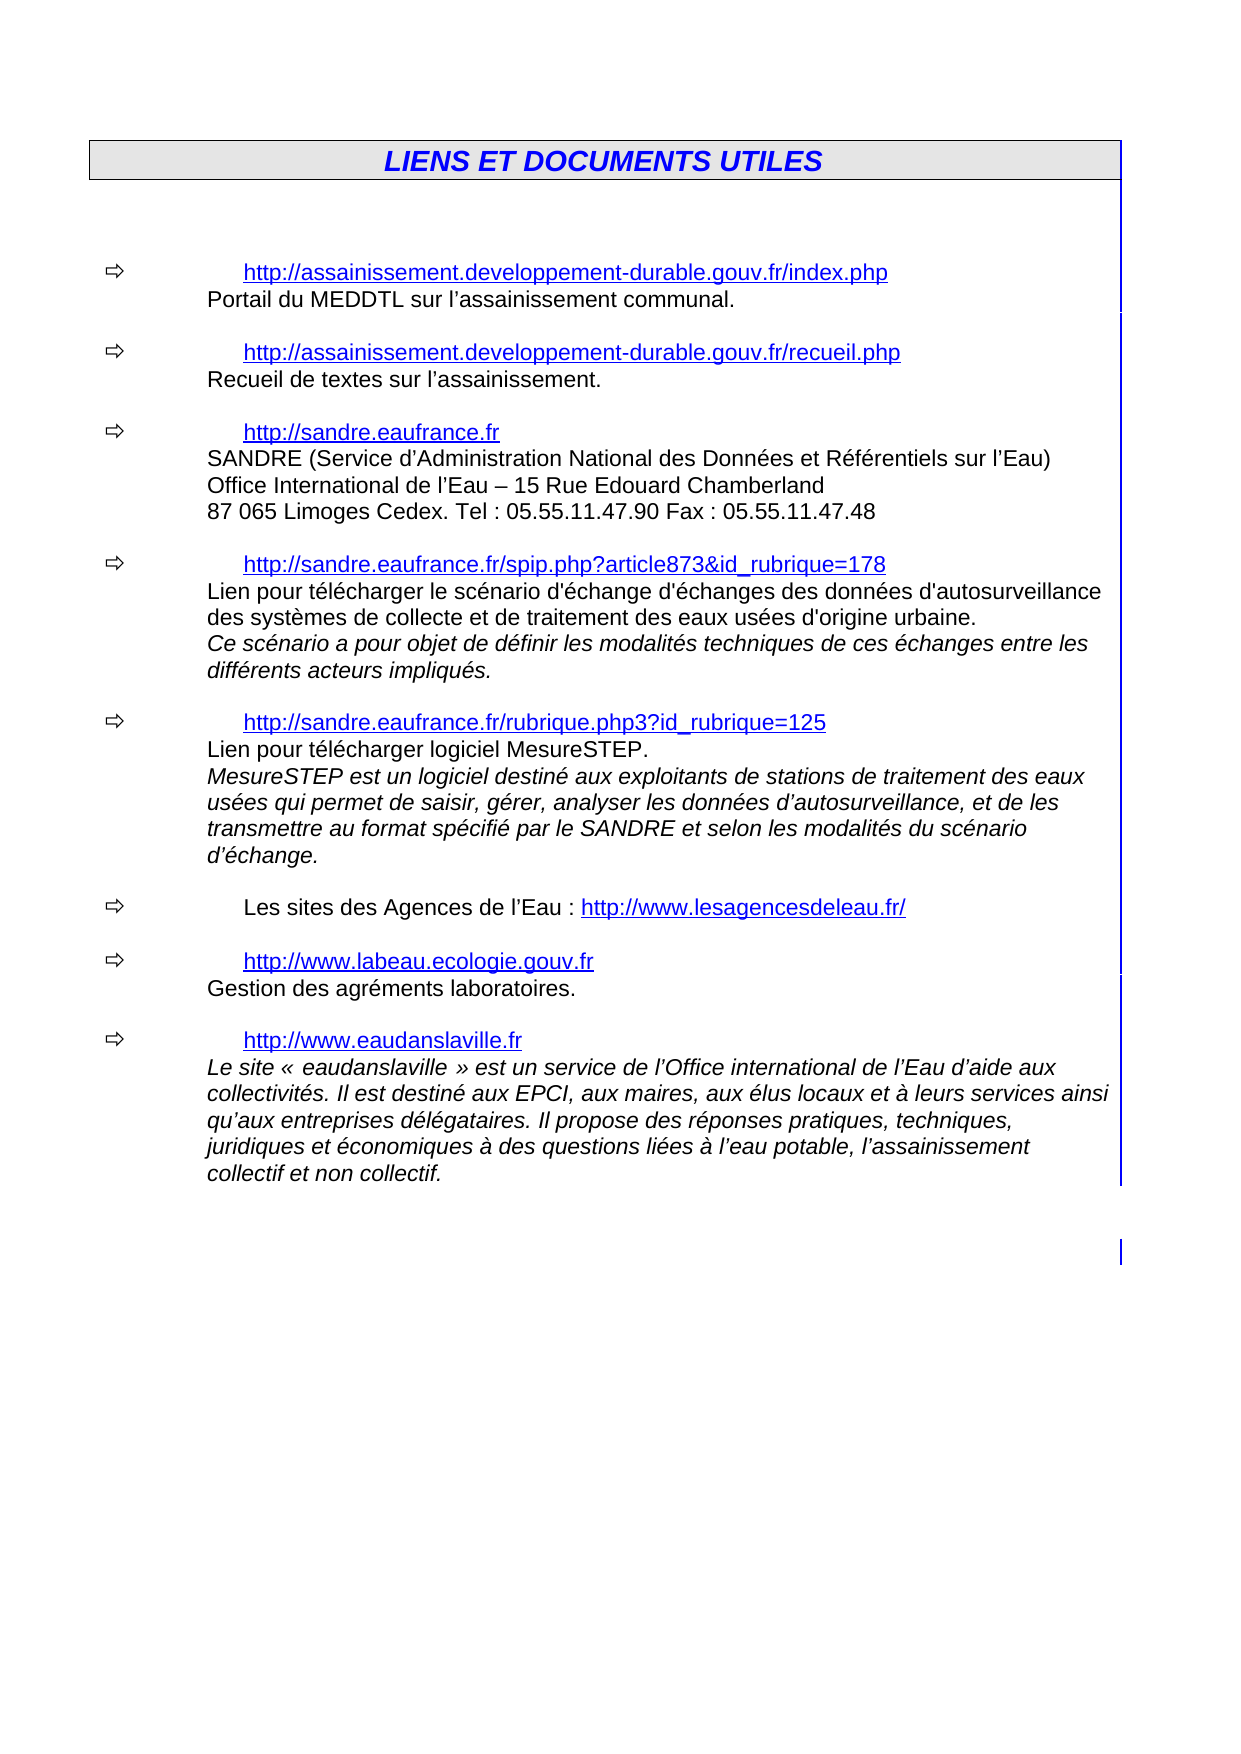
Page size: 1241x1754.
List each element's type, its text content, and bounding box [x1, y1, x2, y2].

list http://www.labeau.ecologie.gouv.fr [103, 948, 1120, 974]
list http://sandre.eaufrance.fr/spip.php?article873&id_rubrique=178 [103, 551, 1120, 578]
list http://sandre.eaufrance.fr [103, 418, 1120, 445]
list http://sandre.eaufrance.fr/rubrique.php3?id_rubrique=125 [103, 709, 1120, 736]
list http://assainissement.developpement-durable.gouv.fr/index.php [103, 259, 1120, 286]
text Ce scénario a pour objet de définir les modalités techniques de ces échanges entre les différents acteurs impliqués. [207, 630, 1120, 683]
text 87 065 Limoges Cedex. Tel : 05.55.11.47.90 Fax : 05.55.11.47.48 [207, 498, 1120, 524]
text Office International de l’Eau – 15 Rue Edouard Chamberland [207, 472, 1120, 498]
list Les sites des Agences de l’Eau : http://www.lesagencesdeleau.fr/ [103, 894, 1120, 921]
text MesureSTEP est un logiciel destiné aux exploitants de stations de traitement des eaux usées qui permet de saisir, gérer, analyser les données d’autosurveillance, et de les transmettre au format spécifié par le SANDRE et selon les modalités du scénario d’échange. [207, 763, 1120, 868]
text Gestion des agréments laboratoires. [207, 974, 1121, 1001]
list http://assainissement.developpement-durable.gouv.fr/recueil.php [103, 339, 1120, 366]
text Le site « eaudanslaville » est un service de l’Office international de l’Eau d’aide aux collectivités. Il est destiné aux EPCI, aux maires, aux élus locaux et à leurs services ainsi qu’aux entreprises délégataires. Il propose des réponses pratiques, techniques, juridiques et économiques à des questions liées à l’eau potable, l’assainissement collectif et non collectif. [207, 1054, 1120, 1186]
text SANDRE (Service d’Administration National des Données et Référentiels sur l’Eau) [207, 445, 1120, 472]
list http://www.eaudanslaville.fr [103, 1027, 1120, 1054]
text Lien pour télécharger le scénario d'échange d'échanges des données d'autosurveillance des systèmes de collecte et de traitement des eaux usées d'origine urbaine. [207, 578, 1120, 630]
text Recueil de textes sur l’assainissement. [207, 366, 1120, 392]
text LIENS ET DOCUMENTS UTILES [90, 141, 1120, 179]
text Portail du MEDDTL sur l’assainissement communal. [207, 286, 1120, 312]
text Lien pour télécharger logiciel MesureSTEP. [207, 736, 1120, 763]
